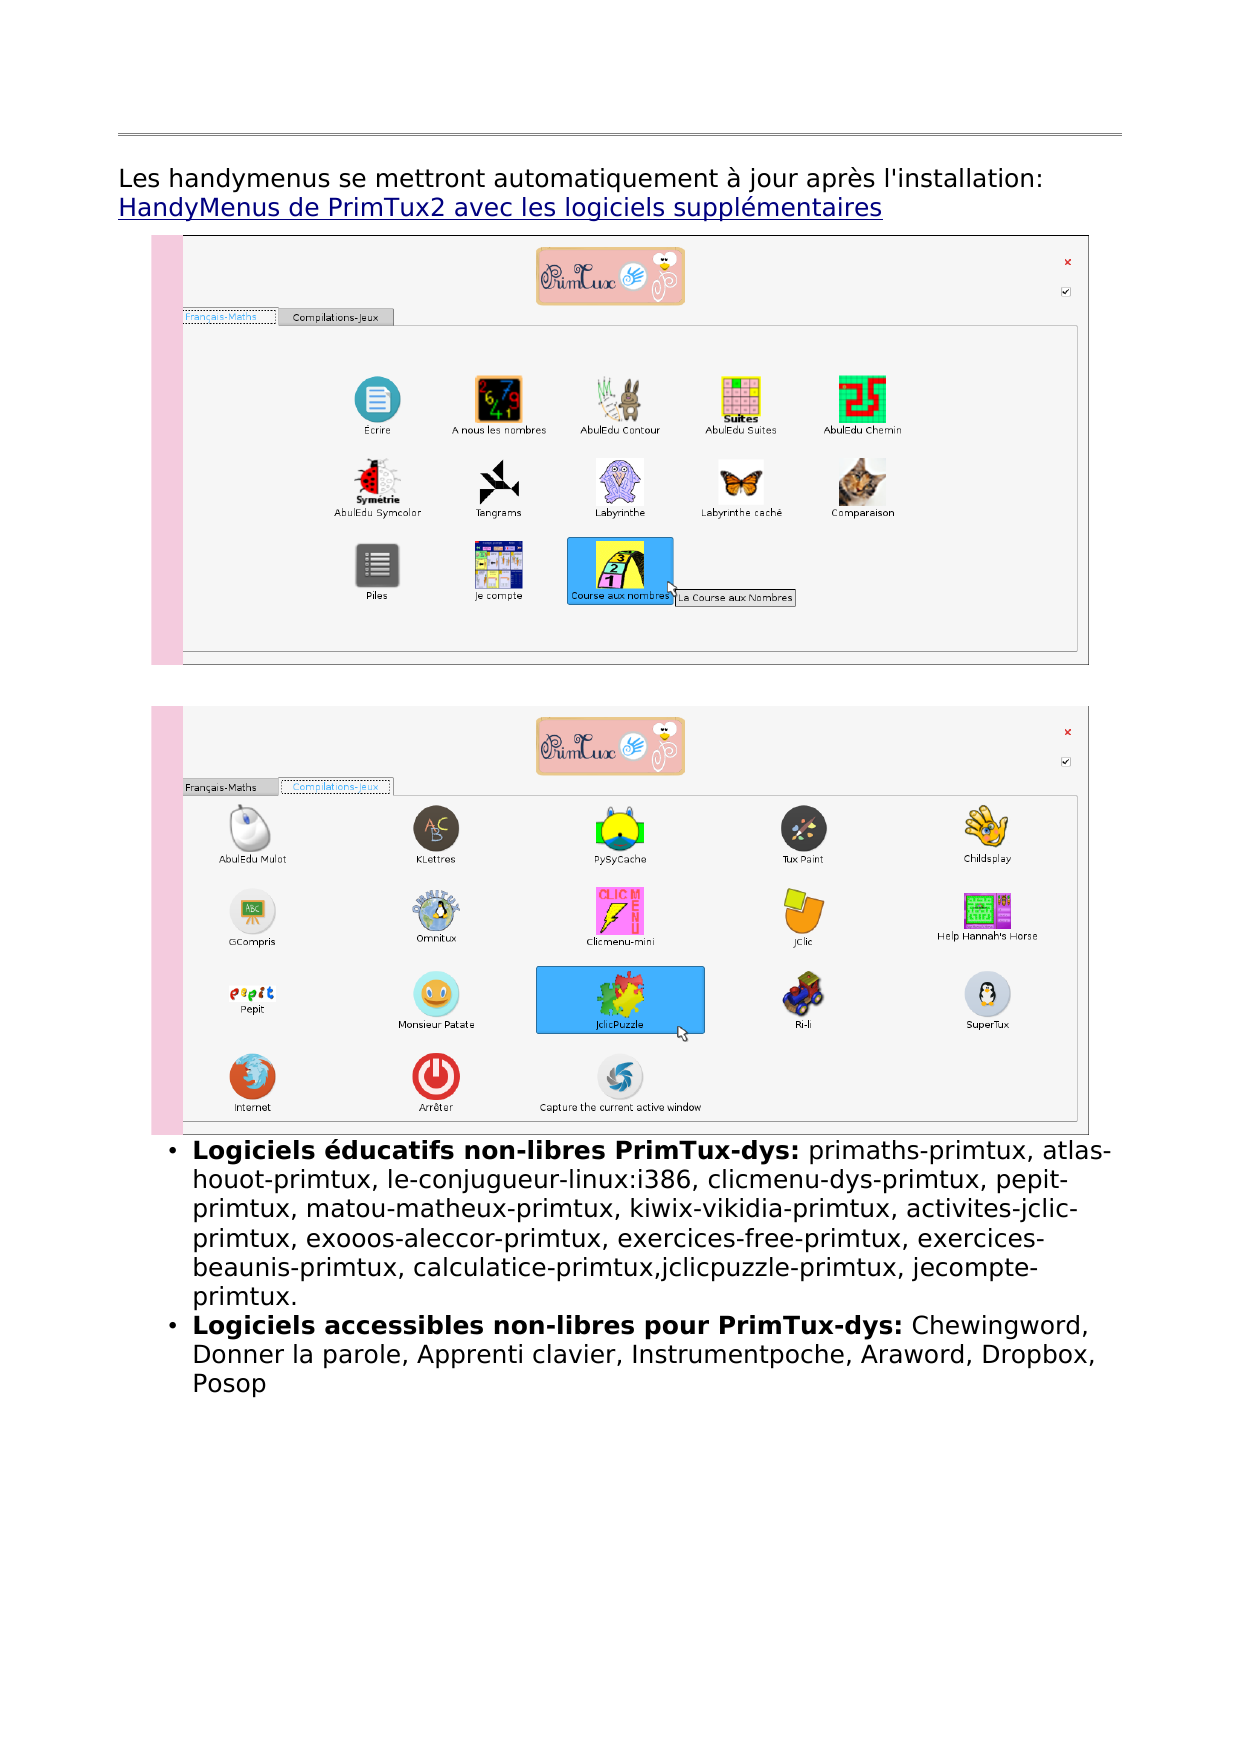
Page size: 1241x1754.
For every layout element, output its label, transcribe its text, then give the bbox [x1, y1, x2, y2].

list Logiciels accessibles non-libres pour PrimTux-dys: Chewingword, Donner la parole, Apprenti clavier, Instrumentpoche, Araword, Dropbox, Posop [177, 1311, 1122, 1399]
picture [151, 235, 1089, 665]
picture [151, 706, 1089, 1135]
text Les handymenus se mettront automatiquement à jour après l'installation: HandyMenus de PrimTux2 avec les logiciels supplémentaires [118, 164, 1122, 223]
list Logiciels éducatifs non-libres PrimTux-dys: primaths-primtux, atlas-houot-primtux, le-conjugueur-linux:i386, clicmenu-dys-primtux, pepit-primtux, matou-matheux-primtux, kiwix-vikidia-primtux, activites-jclic-primtux, exooos-aleccor-primtux, exercices-free-primtux, exercices-beaunis-primtux, calculatice-primtux,jclicpuzzle-primtux, jecompte-primtux. [177, 1136, 1122, 1311]
